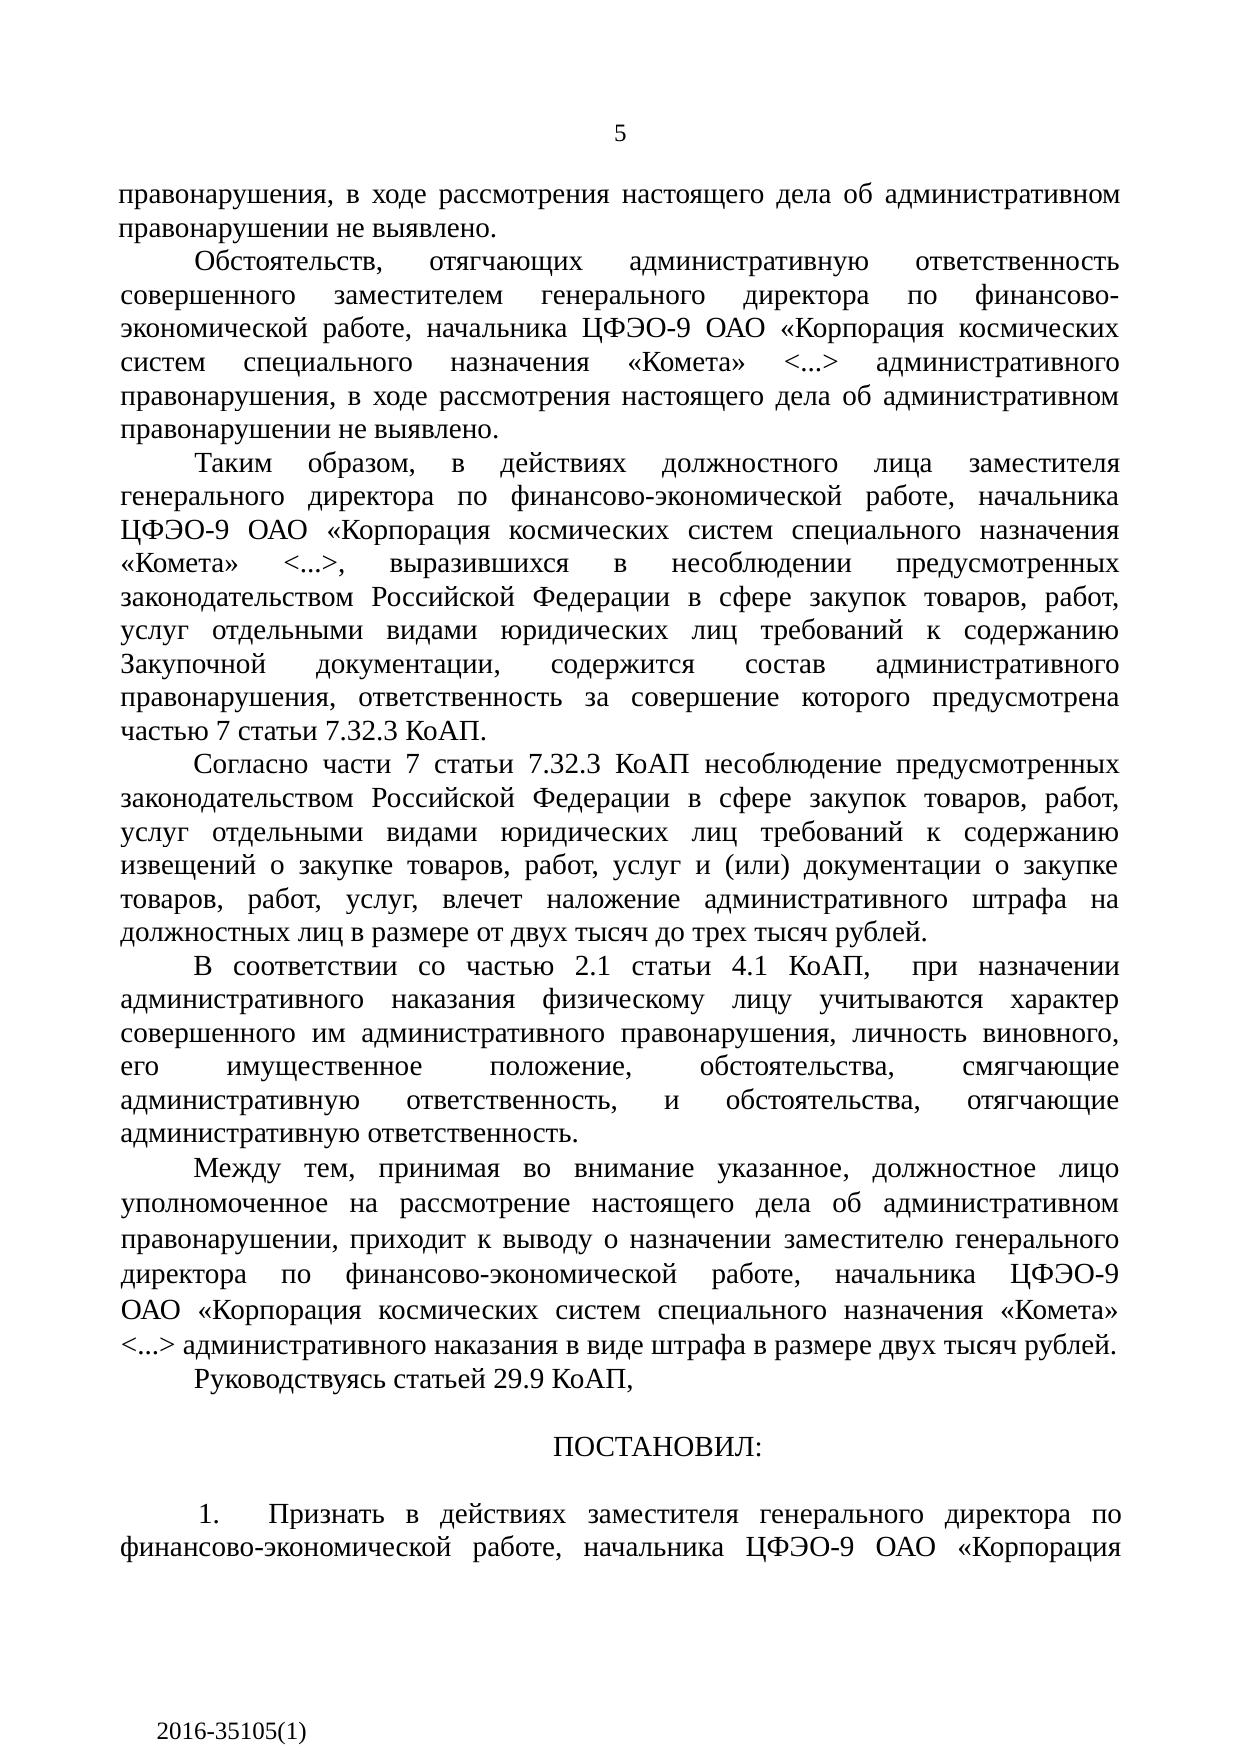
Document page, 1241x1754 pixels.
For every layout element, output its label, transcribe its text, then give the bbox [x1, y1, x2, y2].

list Признать в действиях заместителя генерального директора по финансово-экономической работе, начальника ЦФЭО-9 ОАО «Корпорация [120, 1496, 1122, 1563]
text Обстоятельств, отягчающих административную ответственность совершенного заместителем генерального директора по финансово-экономической работе, начальника ЦФЭО-9 ОАО «Корпорация космических систем специального назначения «Комета» <...> административного правонарушения, в ходе рассмотрения настоящего дела об административном правонарушении не выявлено. [120, 243, 1120, 445]
text В соответствии со частью 2.1 статьи 4.1 КоАП, при назначении административного наказания физическому лицу учитываются характер совершенного им административного правонарушения, личность виновного, его имущественное положение, обстоятельства, смягчающие административную ответственность, и обстоятельства, отягчающие административную ответственность. [120, 948, 1120, 1149]
text Согласно части 7 статьи 7.32.3 КоАП несоблюдение предусмотренных законодательством Российской Федерации в сфере закупок товаров, работ, услуг отдельными видами юридических лиц требований к содержанию извещений о закупке товаров, работ, услуг и (или) документации о закупке товаров, работ, услуг, влечет наложение административного штрафа на должностных лиц в размере от двух тысяч до трех тысяч рублей. [120, 747, 1120, 948]
text правонарушения, в ходе рассмотрения настоящего дела об административном правонарушении не выявлено. [118, 176, 1122, 243]
text Руководствуясь статьей 29.9 КоАП, [118, 1362, 1122, 1395]
text Между тем, принимая во внимание указанное, должностное лицо уполномоченное на рассмотрение настоящего дела об административном правонарушении, приходит к выводу о назначении заместителю генерального директора по финансово-экономической работе, начальника ЦФЭО-9 ОАО «Корпорация космических систем специального назначения «Комета» <...> административного наказания в виде штрафа в размере двух тысяч рублей. [121, 1149, 1120, 1362]
text ПОСТАНОВИЛ: [118, 1429, 1122, 1462]
text Таким образом, в действиях должностного лица заместителя генерального директора по финансово-экономической работе, начальника ЦФЭО-9 ОАО «Корпорация космических систем специального назначения «Комета» <...>, выразившихся в несоблюдении предусмотренных законодательством Российской Федерации в сфере закупок товаров, работ, услуг отдельными видами юридических лиц требований к содержанию Закупочной документации, содержится состав административного правонарушения, ответственность за совершение которого предусмотрена частью 7 статьи 7.32.3 КоАП. [120, 445, 1120, 747]
